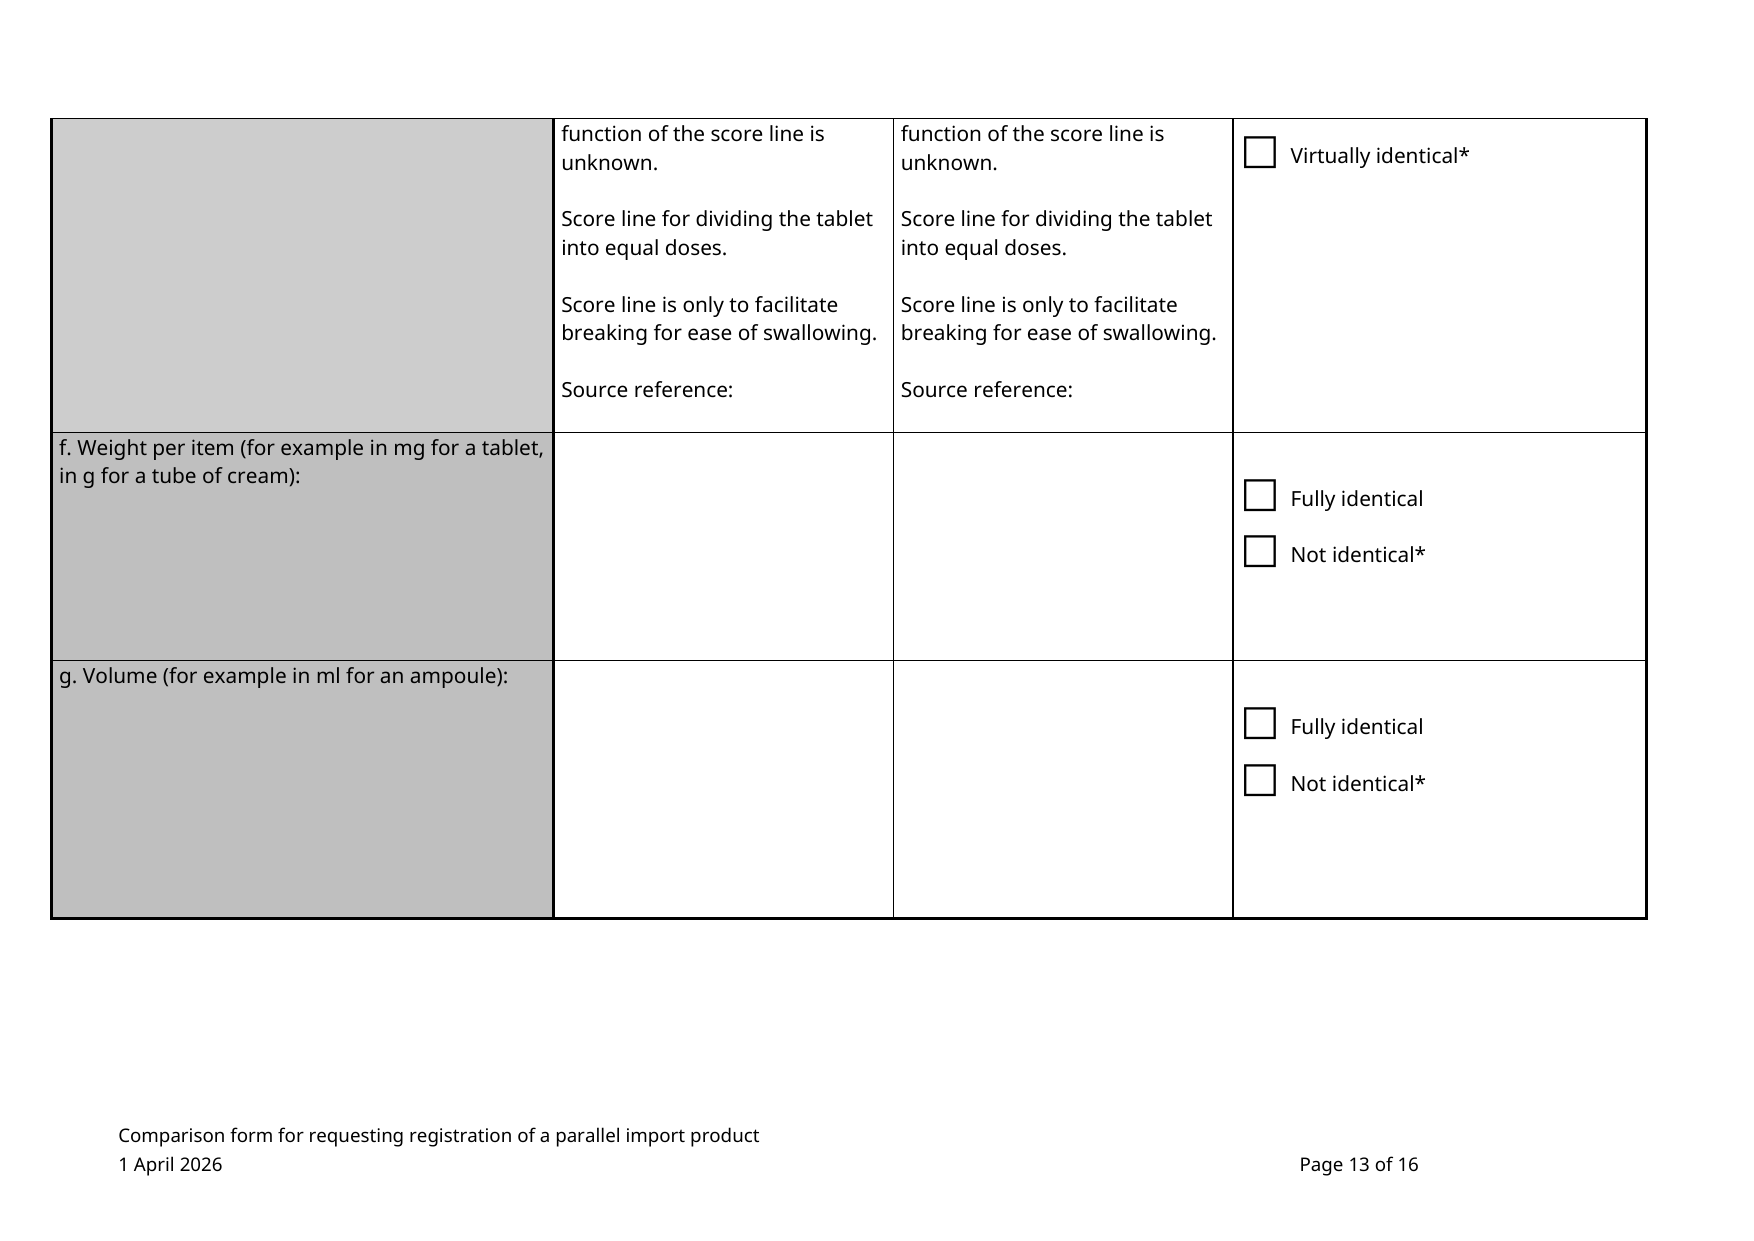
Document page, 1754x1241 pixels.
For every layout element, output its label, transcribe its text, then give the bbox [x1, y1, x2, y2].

table_cell □ Virtually identical* [1234, 119, 1645, 432]
table_cell f. Weight per item (for example in mg for a tablet, in g for a tube of cream): [53, 433, 552, 660]
table_cell g. Volume (for example in ml for an ampoule): [53, 661, 552, 917]
table_cell [894, 433, 1232, 660]
table_cell function of the score line is unknown. Score line for dividing the tablet into equal doses. Score line is only to facilitate breaking for ease of swallowing. Source reference: [555, 119, 893, 432]
table_cell □ Fully identical □ Not identical* [1234, 433, 1645, 660]
table_cell [555, 661, 893, 917]
table_cell [53, 119, 552, 432]
table_cell function of the score line is unknown. Score line for dividing the tablet into equal doses. Score line is only to facilitate breaking for ease of swallowing. Source reference: [894, 119, 1232, 432]
table_cell [894, 661, 1232, 917]
table_cell [555, 433, 893, 660]
table_cell □ Fully identical □ Not identical* [1234, 661, 1645, 917]
